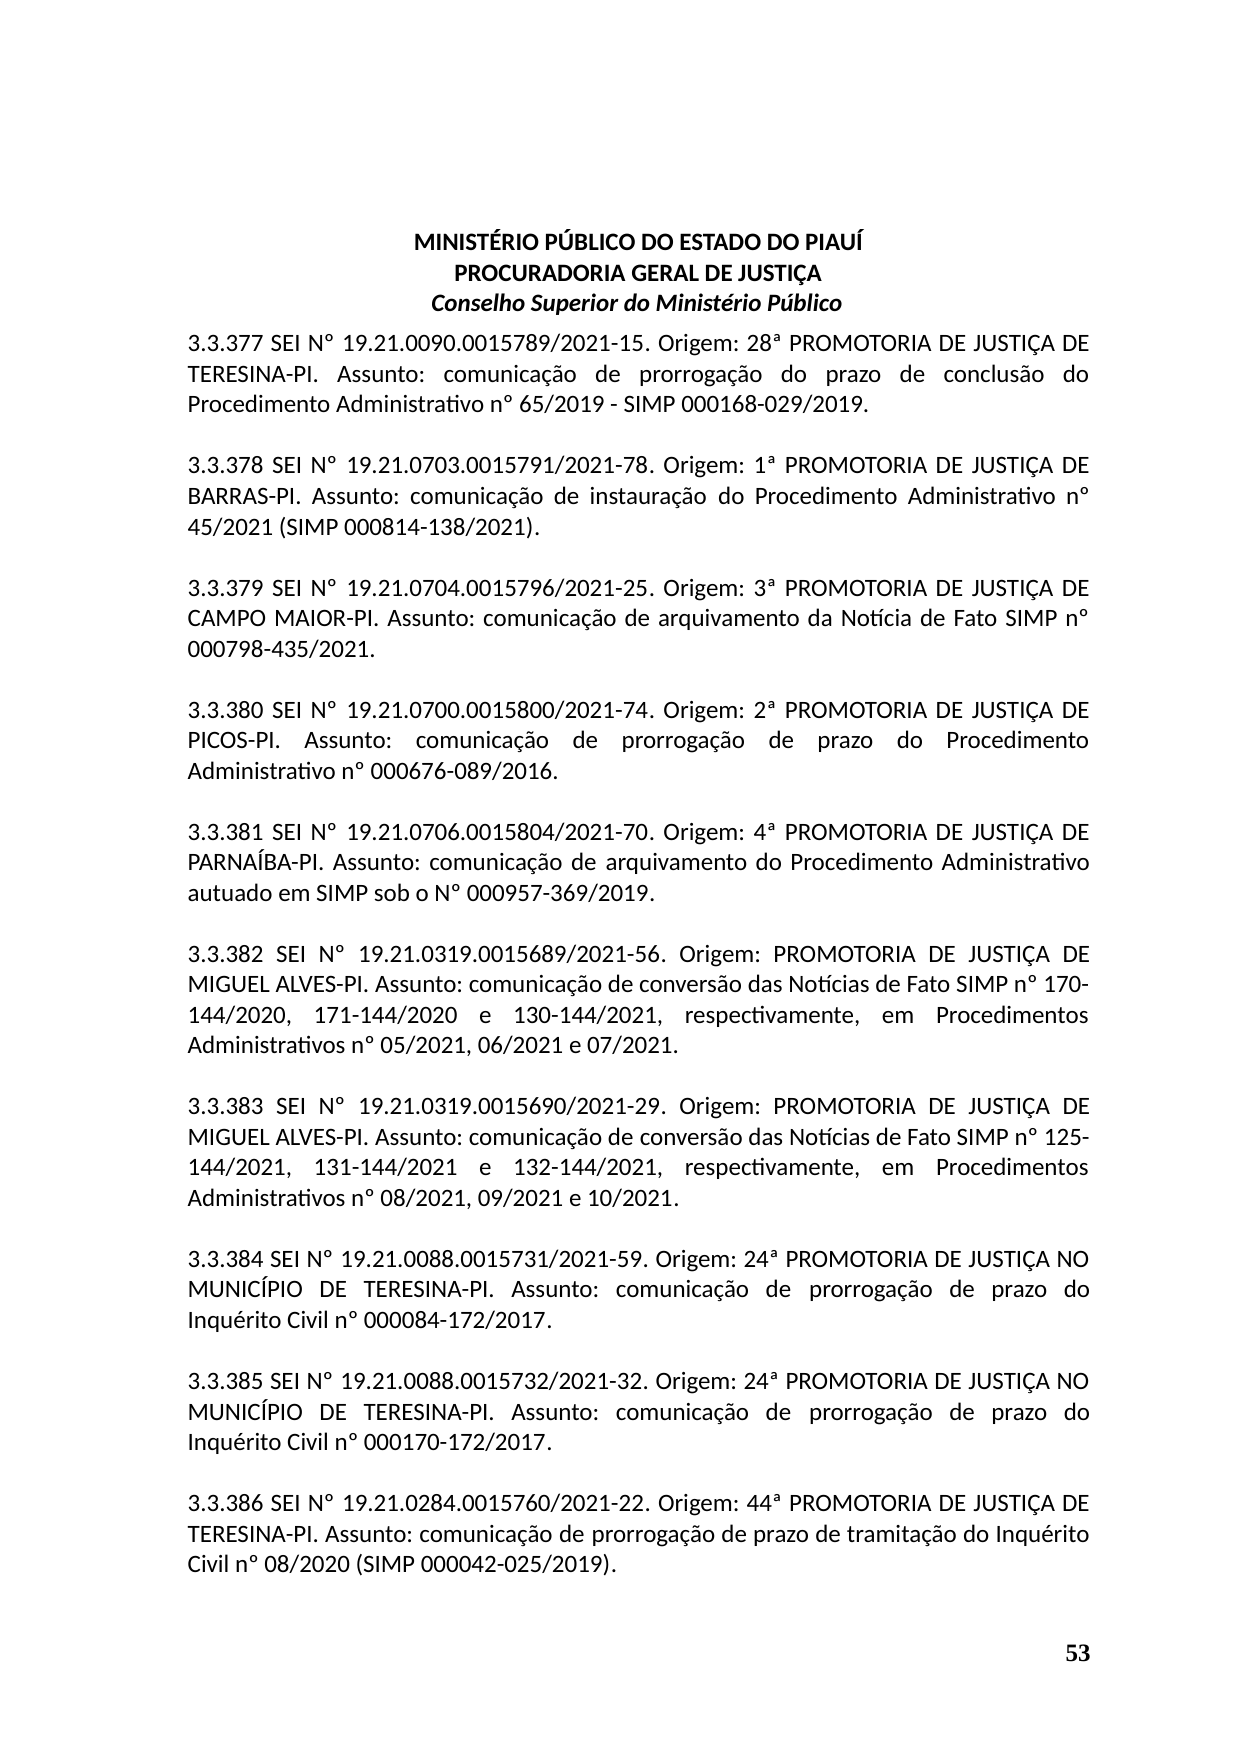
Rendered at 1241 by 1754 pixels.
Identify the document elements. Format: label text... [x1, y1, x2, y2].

text 3.3.386 SEI Nº 19.21.0284.0015760/2021-22. Origem: 44ª PROMOTORIA DE JUSTIÇA DE TERESINA-PI. Assunto: comunicação de prorrogação de prazo de tramitação do Inquérito Civil nº 08/2020 (SIMP 000042-025/2019). [187, 1487, 1090, 1579]
text 3.3.377 SEI Nº 19.21.0090.0015789/2021-15. Origem: 28ª PROMOTORIA DE JUSTIÇA DE TERESINA-PI. Assunto: comunicação de prorrogação do prazo de conclusão do Procedimento Administrativo nº 65/2019 - SIMP 000168-029/2019. [187, 327, 1090, 419]
text 3.3.382 SEI Nº 19.21.0319.0015689/2021-56. Origem: PROMOTORIA DE JUSTIÇA DE MIGUEL ALVES-PI. Assunto: comunicação de conversão das Notícias de Fato SIMP nº 170-144/2020, 171-144/2020 e 130-144/2021, respectivamente, em Procedimentos Administrativos nº 05/2021, 06/2021 e 07/2021. [187, 938, 1090, 1060]
text 3.3.381 SEI Nº 19.21.0706.0015804/2021-70. Origem: 4ª PROMOTORIA DE JUSTIÇA DE PARNAÍBA-PI. Assunto: comunicação de arquivamento do Procedimento Administrativo autuado em SIMP sob o Nº 000957-369/2019. [187, 816, 1090, 907]
text 3.3.385 SEI Nº 19.21.0088.0015732/2021-32. Origem: 24ª PROMOTORIA DE JUSTIÇA NO MUNICÍPIO DE TERESINA-PI. Assunto: comunicação de prorrogação de prazo do Inquérito Civil nº 000170-172/2017. [187, 1365, 1090, 1457]
text 3.3.383 SEI Nº 19.21.0319.0015690/2021-29. Origem: PROMOTORIA DE JUSTIÇA DE MIGUEL ALVES-PI. Assunto: comunicação de conversão das Notícias de Fato SIMP nº 125-144/2021, 131-144/2021 e 132-144/2021, respectivamente, em Procedimentos Administrativos nº 08/2021, 09/2021 e 10/2021. [187, 1091, 1090, 1213]
text 3.3.378 SEI Nº 19.21.0703.0015791/2021-78. Origem: 1ª PROMOTORIA DE JUSTIÇA DE BARRAS-PI. Assunto: comunicação de instauração do Procedimento Administrativo nº 45/2021 (SIMP 000814-138/2021). [187, 449, 1090, 541]
text 3.3.384 SEI Nº 19.21.0088.0015731/2021-59. Origem: 24ª PROMOTORIA DE JUSTIÇA NO MUNICÍPIO DE TERESINA-PI. Assunto: comunicação de prorrogação de prazo do Inquérito Civil nº 000084-172/2017. [187, 1243, 1090, 1335]
text 3.3.380 SEI Nº 19.21.0700.0015800/2021-74. Origem: 2ª PROMOTORIA DE JUSTIÇA DE PICOS-PI. Assunto: comunicação de prorrogação de prazo do Procedimento Administrativo nº 000676-089/2016. [187, 694, 1090, 785]
text 3.3.379 SEI Nº 19.21.0704.0015796/2021-25. Origem: 3ª PROMOTORIA DE JUSTIÇA DE CAMPO MAIOR-PI. Assunto: comunicação de arquivamento da Notícia de Fato SIMP nº 000798-435/2021. [187, 572, 1090, 663]
